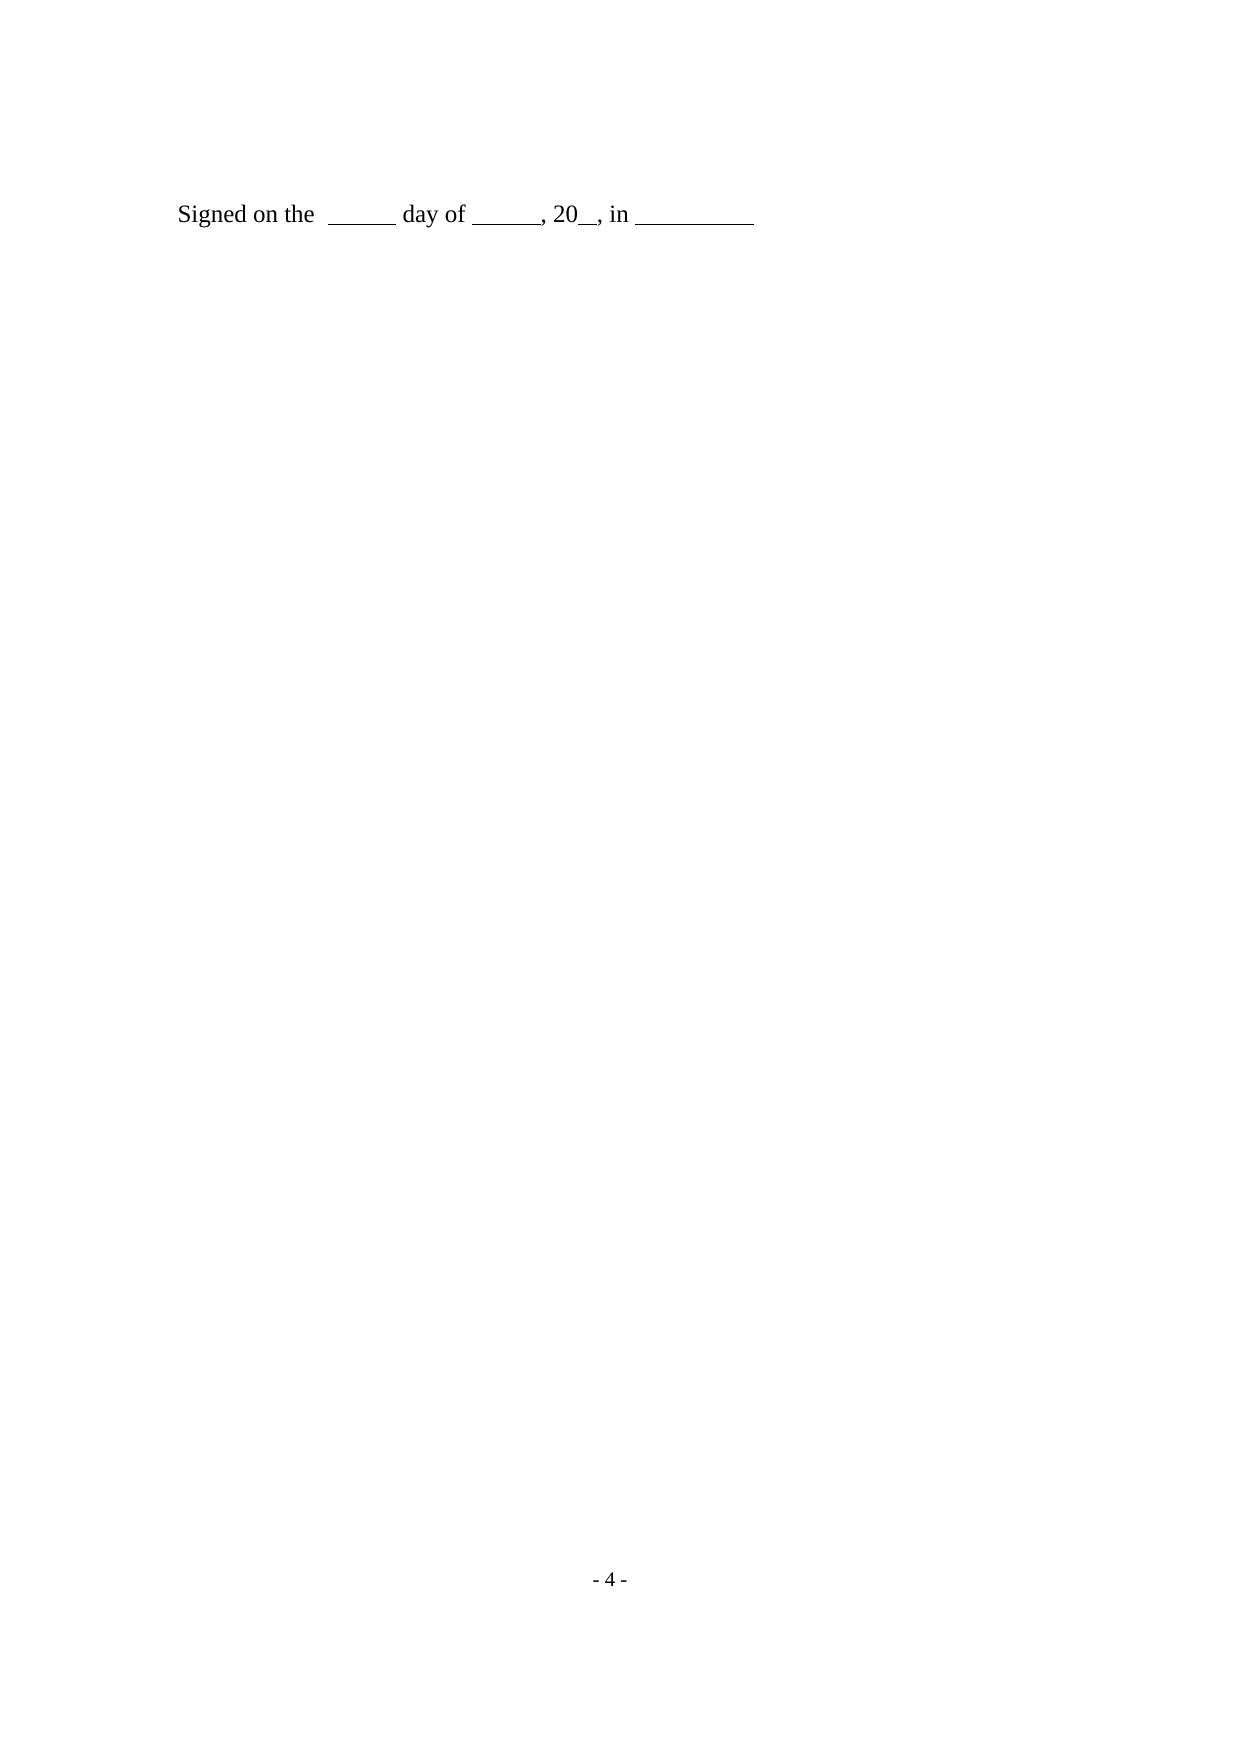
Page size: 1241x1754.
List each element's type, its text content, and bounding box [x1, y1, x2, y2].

text Signed on the day of , 20 , in [177, 171, 1069, 234]
